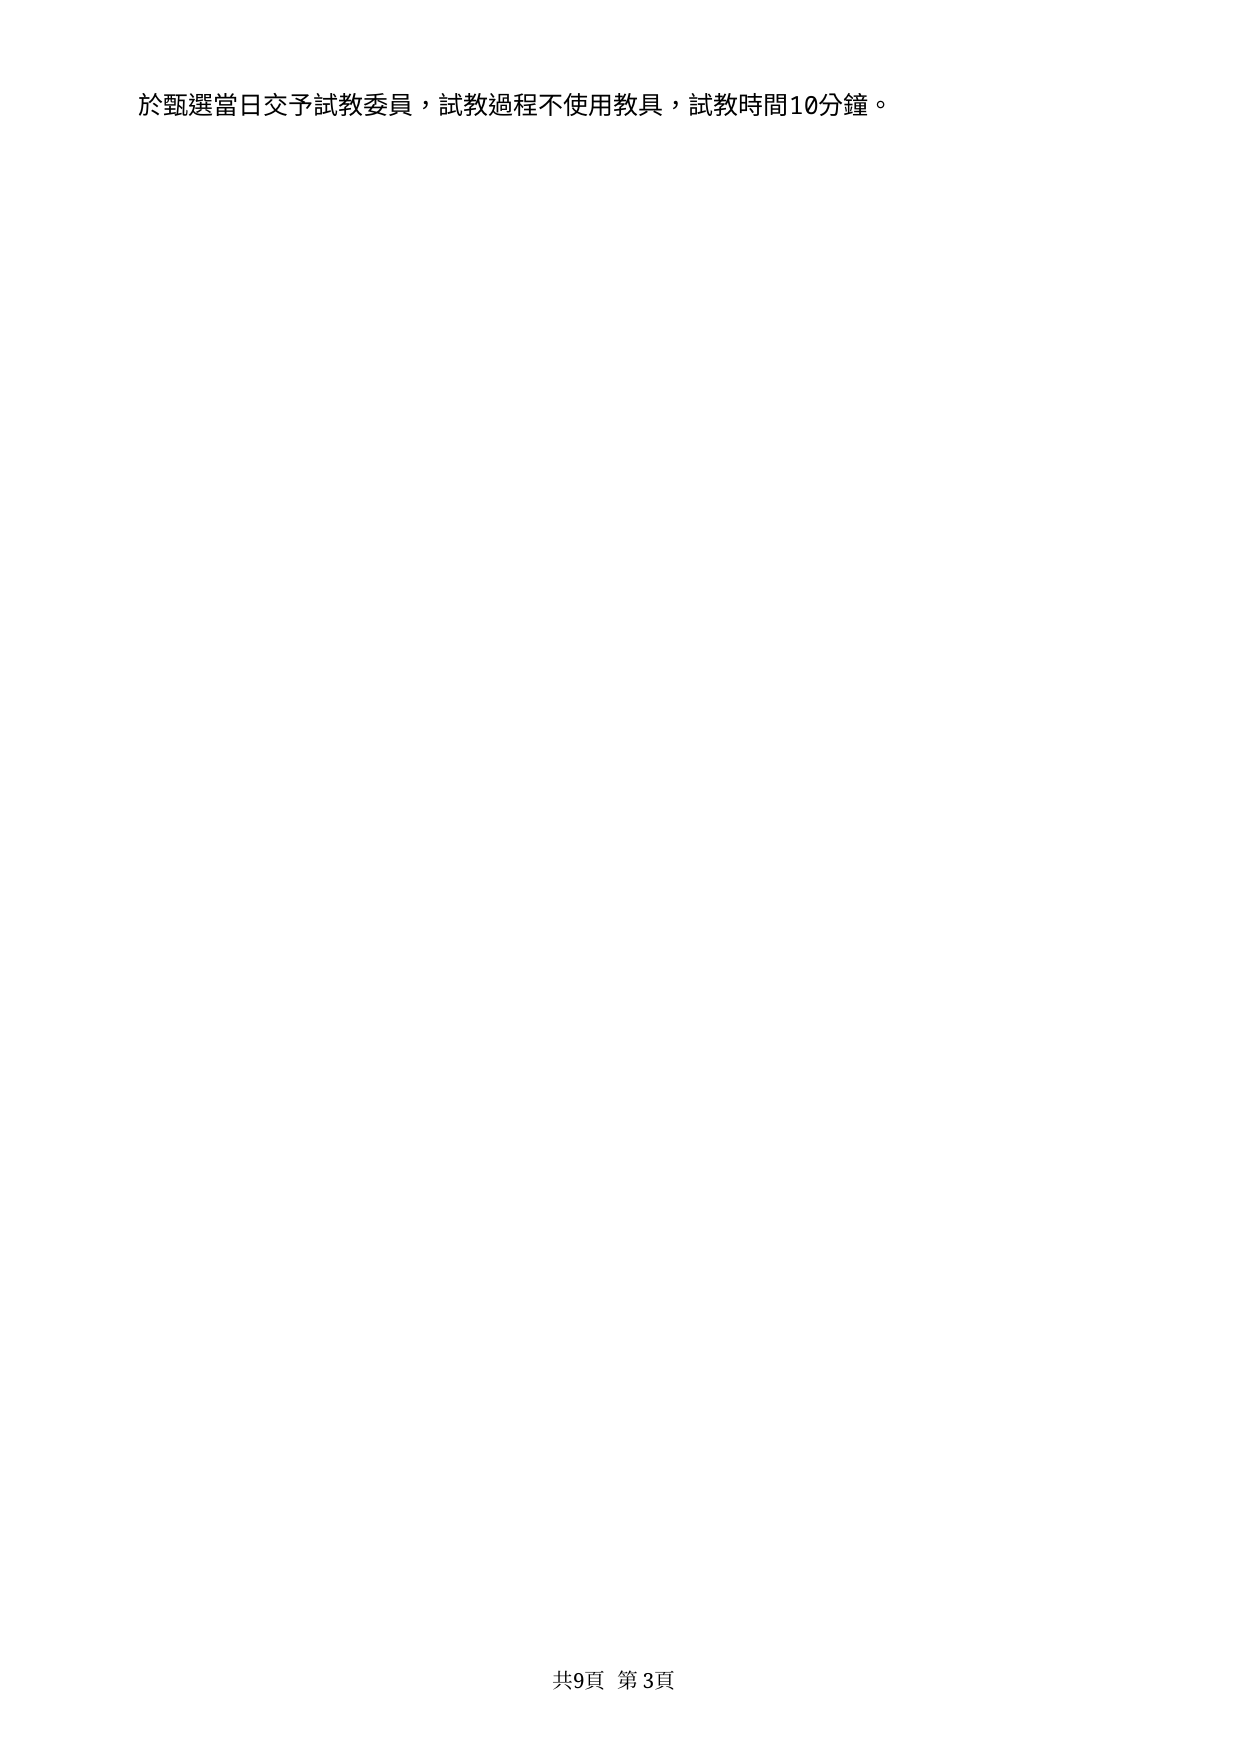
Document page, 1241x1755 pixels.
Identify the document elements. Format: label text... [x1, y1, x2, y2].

text 於甄選當日交予試教委員，試教過程不使用教具，試教時間10分鐘。 [139, 85, 1153, 122]
